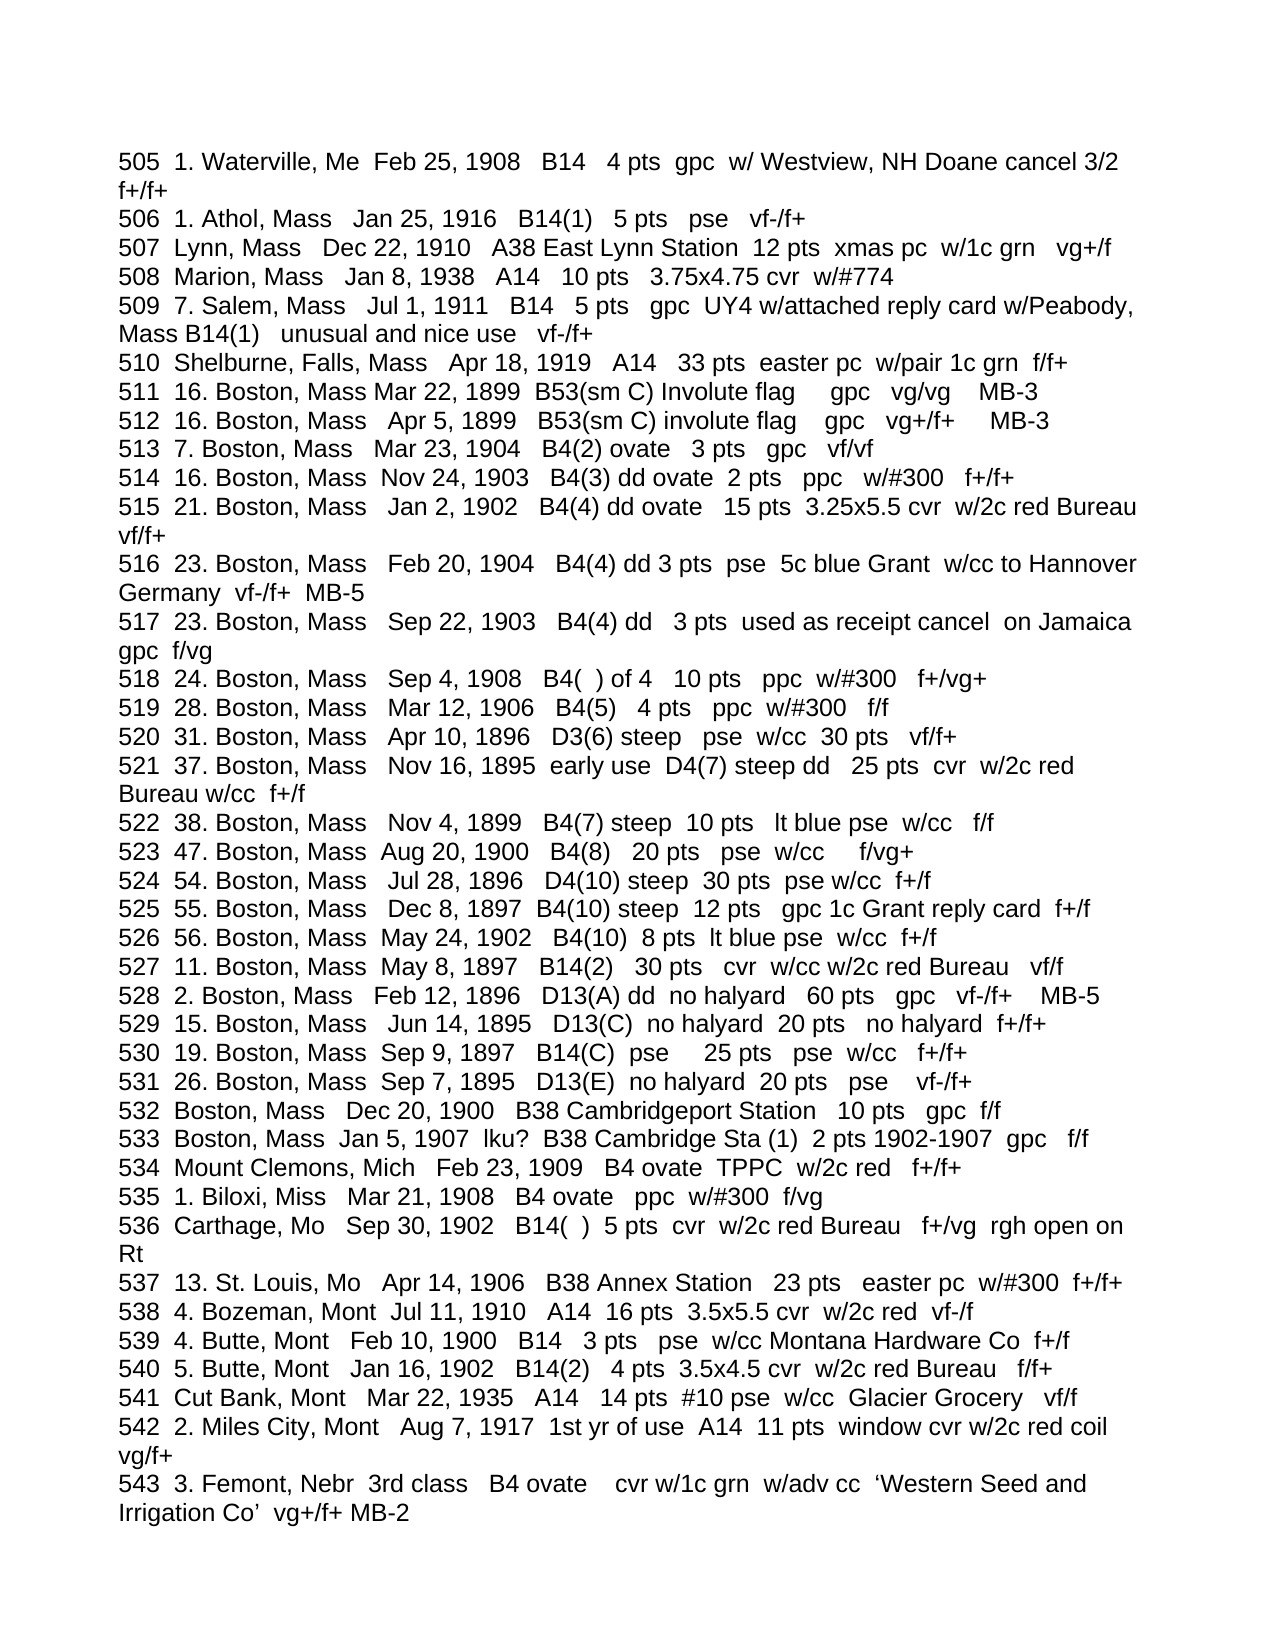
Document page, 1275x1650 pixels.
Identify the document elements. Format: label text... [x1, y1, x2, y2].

text 512 16. Boston, Mass Apr 5, 1899 B53(sm C) involute flag gpc vg+/f+ MB-3 [118, 406, 1157, 434]
text 524 54. Boston, Mass Jul 28, 1896 D4(10) steep 30 pts pse w/cc f+/f [118, 866, 1157, 894]
text 510 Shelburne, Falls, Mass Apr 18, 1919 A14 33 pts easter pc w/pair 1c grn f/f+ [118, 348, 1157, 377]
text 542 2. Miles City, Mont Aug 7, 1917 1st yr of use A14 11 pts window cvr w/2c red coil vg/f+ [118, 1412, 1157, 1469]
text 527 11. Boston, Mass May 8, 1897 B14(2) 30 pts cvr w/cc w/2c red Bureau vf/f [118, 952, 1157, 981]
text 523 47. Boston, Mass Aug 20, 1900 B4(8) 20 pts pse w/cc f/vg+ [118, 837, 1157, 866]
text 506 1. Athol, Mass Jan 25, 1916 B14(1) 5 pts pse vf-/f+ [118, 204, 1157, 233]
text 530 19. Boston, Mass Sep 9, 1897 B14(C) pse 25 pts pse w/cc f+/f+ [118, 1038, 1157, 1067]
text 543 3. Femont, Nebr 3rd class B4 ovate cvr w/1c grn w/adv cc ‘Western Seed and Irrigation Co’ vg+/f+ MB-2 [118, 1469, 1157, 1527]
text 519 28. Boston, Mass Mar 12, 1906 B4(5) 4 pts ppc w/#300 f/f [118, 693, 1157, 722]
text 538 4. Bozeman, Mont Jul 11, 1910 A14 16 pts 3.5x5.5 cvr w/2c red vf-/f [118, 1297, 1157, 1326]
text 528 2. Boston, Mass Feb 12, 1896 D13(A) dd no halyard 60 pts gpc vf-/f+ MB-5 [118, 981, 1157, 1009]
text 514 16. Boston, Mass Nov 24, 1903 B4(3) dd ovate 2 pts ppc w/#300 f+/f+ [118, 463, 1157, 492]
text 517 23. Boston, Mass Sep 22, 1903 B4(4) dd 3 pts used as receipt cancel on Jamaica gpc f/vg [118, 607, 1157, 664]
text 534 Mount Clemons, Mich Feb 23, 1909 B4 ovate TPPC w/2c red f+/f+ [118, 1153, 1157, 1182]
text 508 Marion, Mass Jan 8, 1938 A14 10 pts 3.75x4.75 cvr w/#774 [118, 262, 1157, 291]
text 509 7. Salem, Mass Jul 1, 1911 B14 5 pts gpc UY4 w/attached reply card w/Peabody, Mass B14(1) unusual and nice use vf-/f+ [118, 291, 1157, 348]
text 541 Cut Bank, Mont Mar 22, 1935 A14 14 pts #10 pse w/cc Glacier Grocery vf/f [118, 1383, 1157, 1412]
text 522 38. Boston, Mass Nov 4, 1899 B4(7) steep 10 pts lt blue pse w/cc f/f [118, 808, 1157, 837]
text 507 Lynn, Mass Dec 22, 1910 A38 East Lynn Station 12 pts xmas pc w/1c grn vg+/f [118, 233, 1157, 262]
text 525 55. Boston, Mass Dec 8, 1897 B4(10) steep 12 pts gpc 1c Grant reply card f+/f [118, 894, 1157, 923]
text 518 24. Boston, Mass Sep 4, 1908 B4( ) of 4 10 pts ppc w/#300 f+/vg+ [118, 664, 1157, 693]
text 539 4. Butte, Mont Feb 10, 1900 B14 3 pts pse w/cc Montana Hardware Co f+/f [118, 1326, 1157, 1354]
text 537 13. St. Louis, Mo Apr 14, 1906 B38 Annex Station 23 pts easter pc w/#300 f+/f+ [118, 1268, 1157, 1297]
text 516 23. Boston, Mass Feb 20, 1904 B4(4) dd 3 pts pse 5c blue Grant w/cc to Hannover Germany vf-/f+ MB-5 [118, 549, 1157, 607]
text 515 21. Boston, Mass Jan 2, 1902 B4(4) dd ovate 15 pts 3.25x5.5 cvr w/2c red Bureau vf/f+ [118, 492, 1157, 549]
text 505 1. Waterville, Me Feb 25, 1908 B14 4 pts gpc w/ Westview, NH Doane cancel 3/2 f+/f+ [118, 147, 1157, 204]
text 533 Boston, Mass Jan 5, 1907 lku? B38 Cambridge Sta (1) 2 pts 1902-1907 gpc f/f [118, 1124, 1157, 1153]
text 535 1. Biloxi, Miss Mar 21, 1908 B4 ovate ppc w/#300 f/vg [118, 1182, 1157, 1211]
text 526 56. Boston, Mass May 24, 1902 B4(10) 8 pts lt blue pse w/cc f+/f [118, 923, 1157, 952]
text 540 5. Butte, Mont Jan 16, 1902 B14(2) 4 pts 3.5x4.5 cvr w/2c red Bureau f/f+ [118, 1354, 1157, 1383]
text 513 7. Boston, Mass Mar 23, 1904 B4(2) ovate 3 pts gpc vf/vf [118, 434, 1157, 463]
text 529 15. Boston, Mass Jun 14, 1895 D13(C) no halyard 20 pts no halyard f+/f+ [118, 1009, 1157, 1038]
text 532 Boston, Mass Dec 20, 1900 B38 Cambridgeport Station 10 pts gpc f/f [118, 1096, 1157, 1124]
text 536 Carthage, Mo Sep 30, 1902 B14( ) 5 pts cvr w/2c red Bureau f+/vg rgh open on Rt [118, 1211, 1157, 1268]
text 531 26. Boston, Mass Sep 7, 1895 D13(E) no halyard 20 pts pse vf-/f+ [118, 1067, 1157, 1096]
text 520 31. Boston, Mass Apr 10, 1896 D3(6) steep pse w/cc 30 pts vf/f+ [118, 722, 1157, 751]
text 511 16. Boston, Mass Mar 22, 1899 B53(sm C) Involute flag gpc vg/vg MB-3 [118, 377, 1157, 406]
text 521 37. Boston, Mass Nov 16, 1895 early use D4(7) steep dd 25 pts cvr w/2c red Bureau w/cc f+/f [118, 751, 1157, 808]
